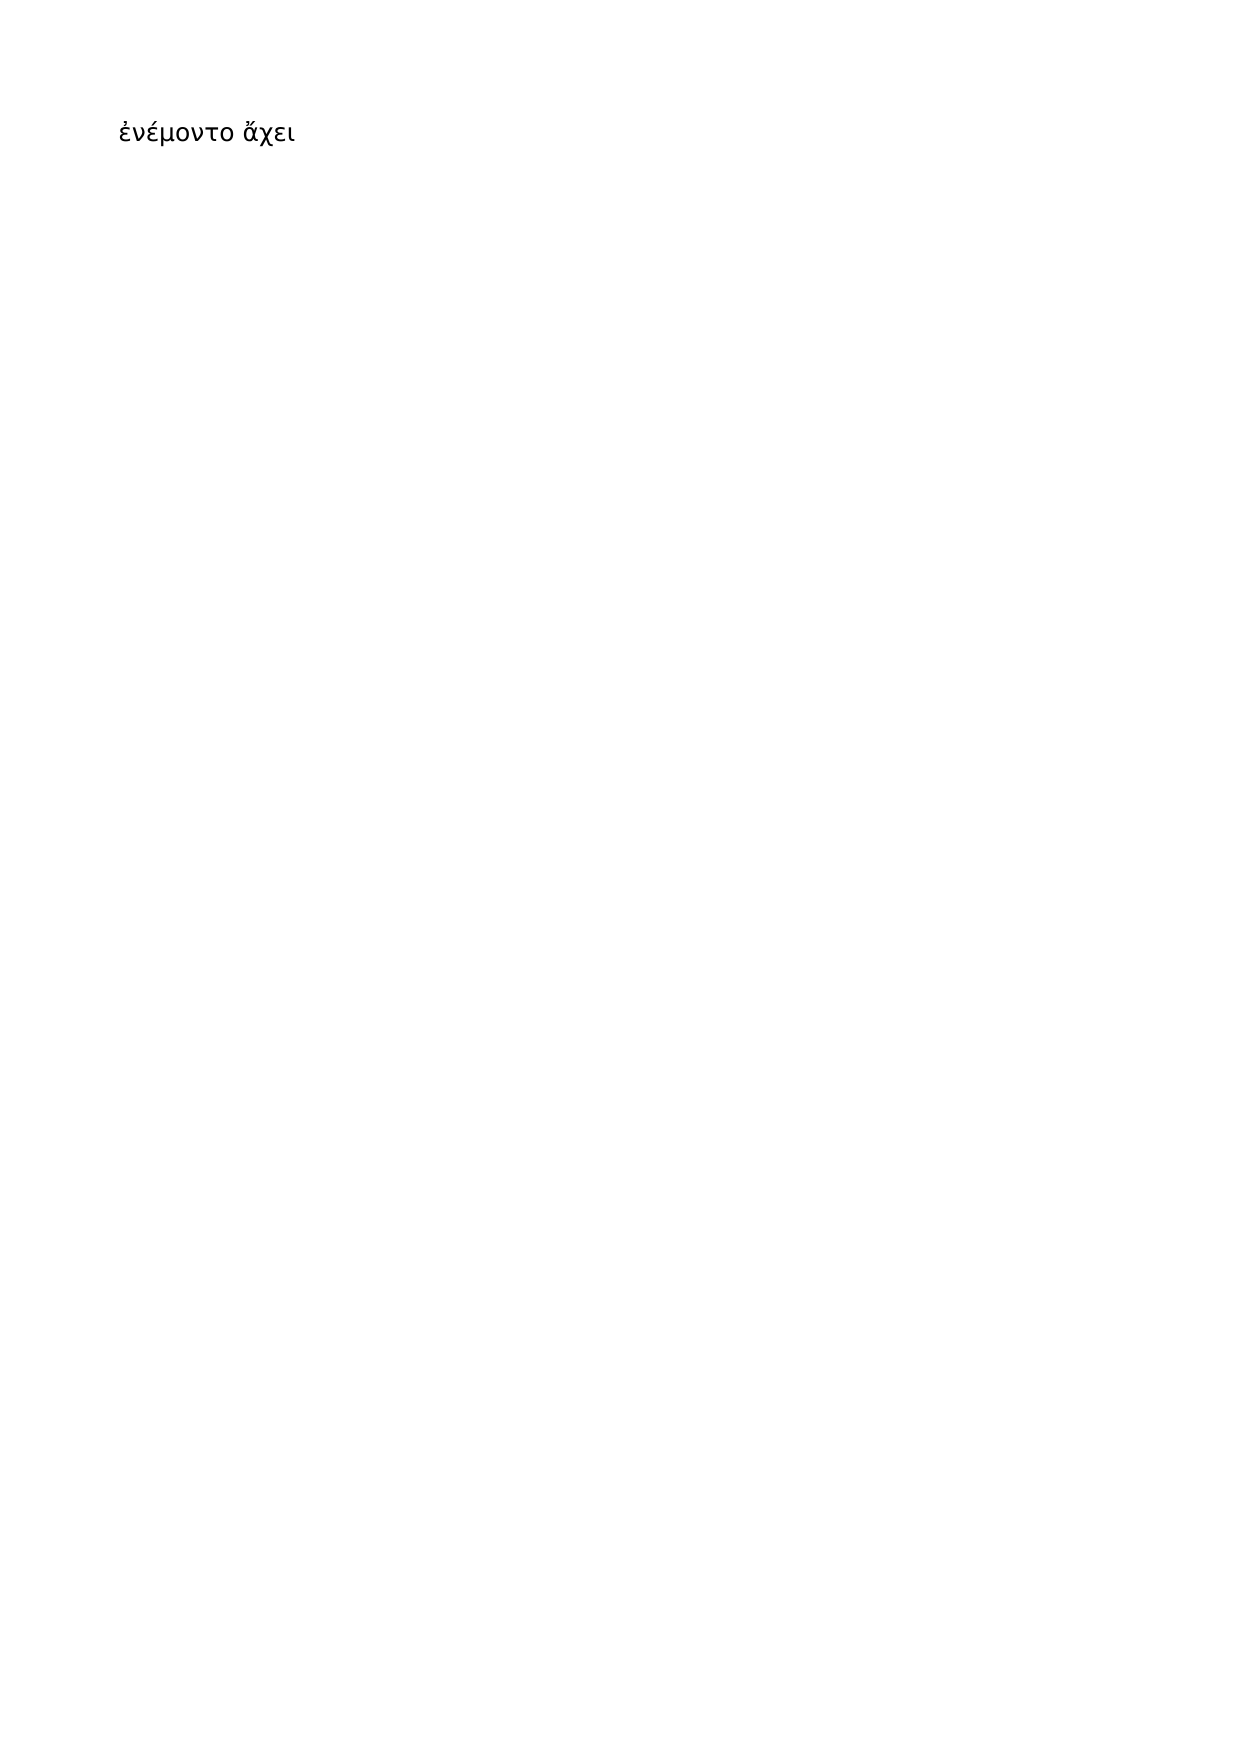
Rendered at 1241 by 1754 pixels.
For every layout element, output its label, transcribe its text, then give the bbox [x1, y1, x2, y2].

text ἐνέμοντο ἄχει [118, 118, 1122, 147]
